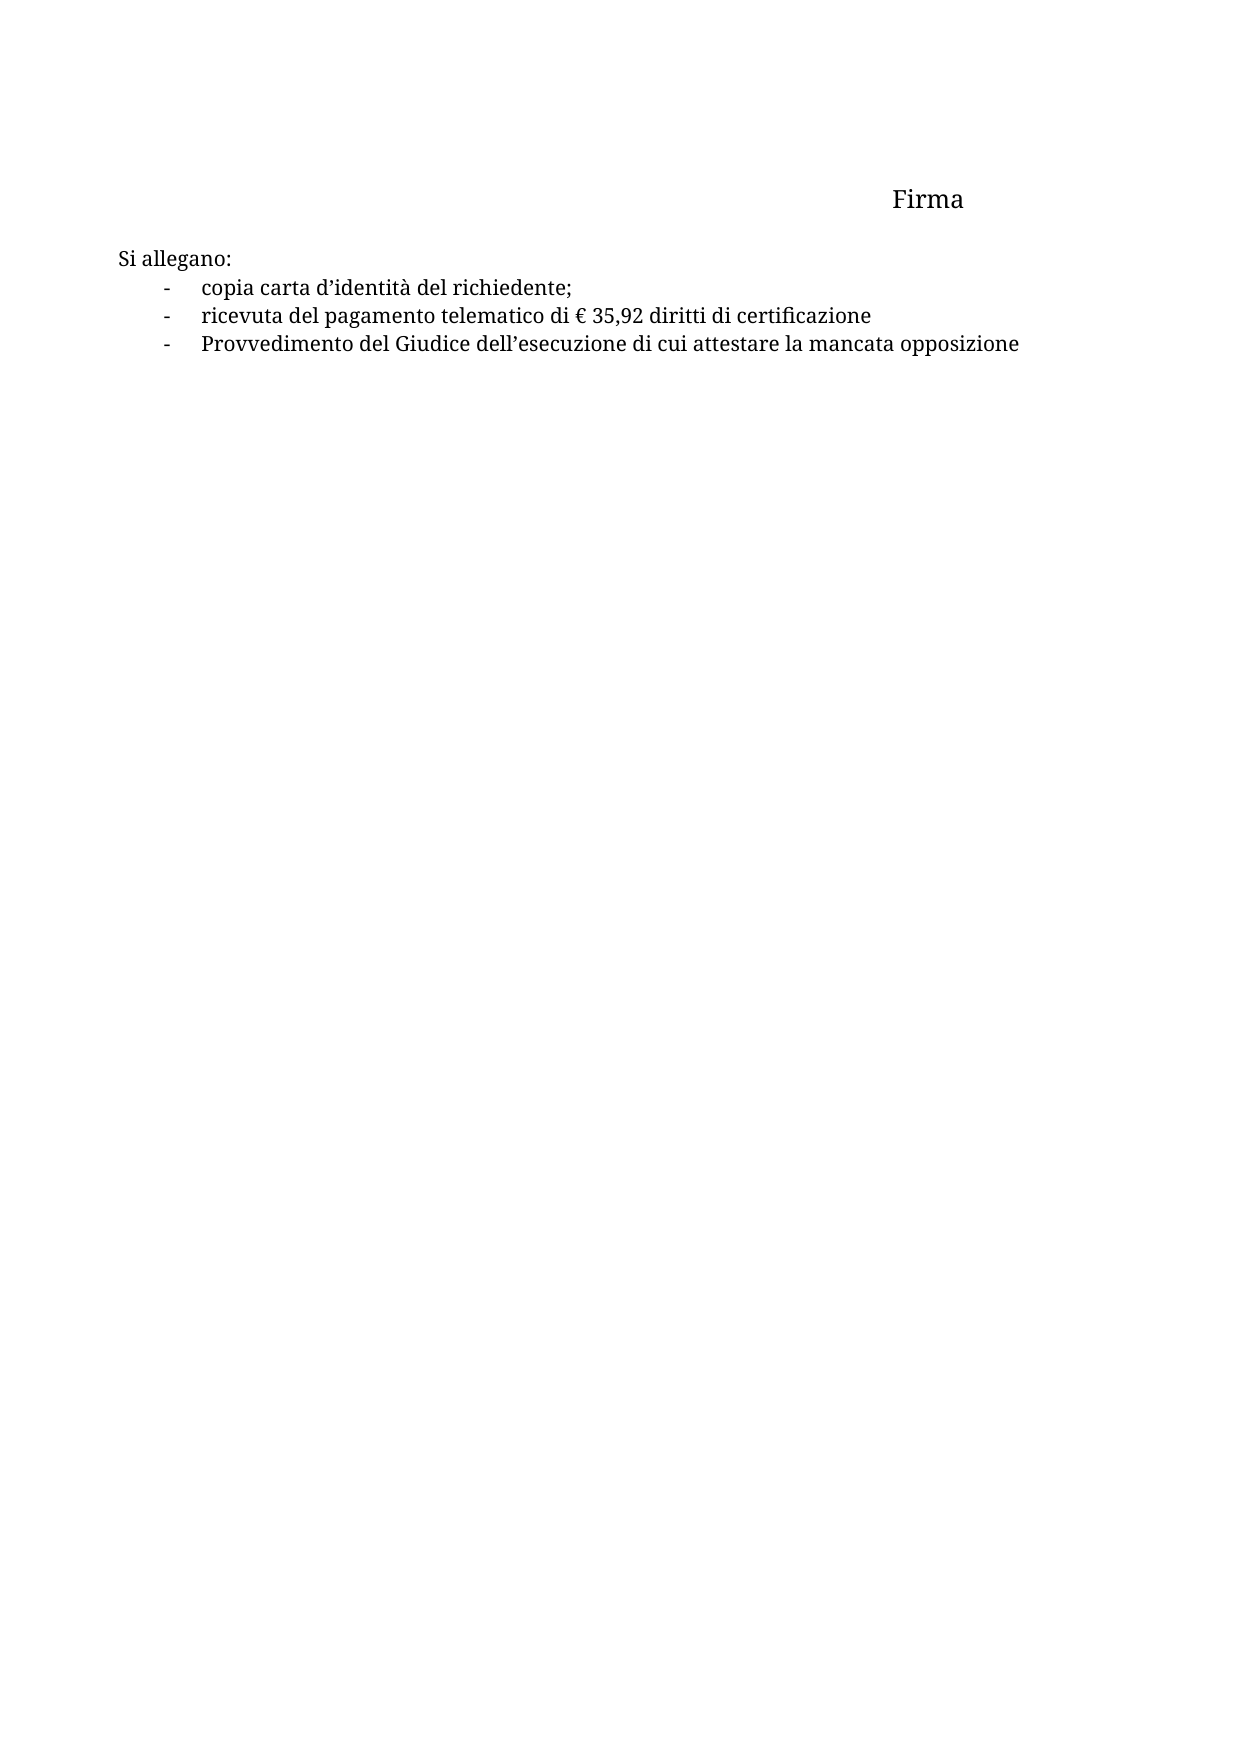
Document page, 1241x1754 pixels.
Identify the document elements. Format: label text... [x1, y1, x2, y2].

list copia carta d’identità del richiedente; [163, 273, 1122, 301]
text Si allegano: [118, 244, 1122, 273]
list Provvedimento del Giudice dell’esecuzione di cui attestare la mancata opposizione [163, 329, 1122, 358]
list ricevuta del pagamento telematico di € 35,92 diritti di certificazione [163, 301, 1122, 329]
text Firma [118, 182, 1122, 216]
